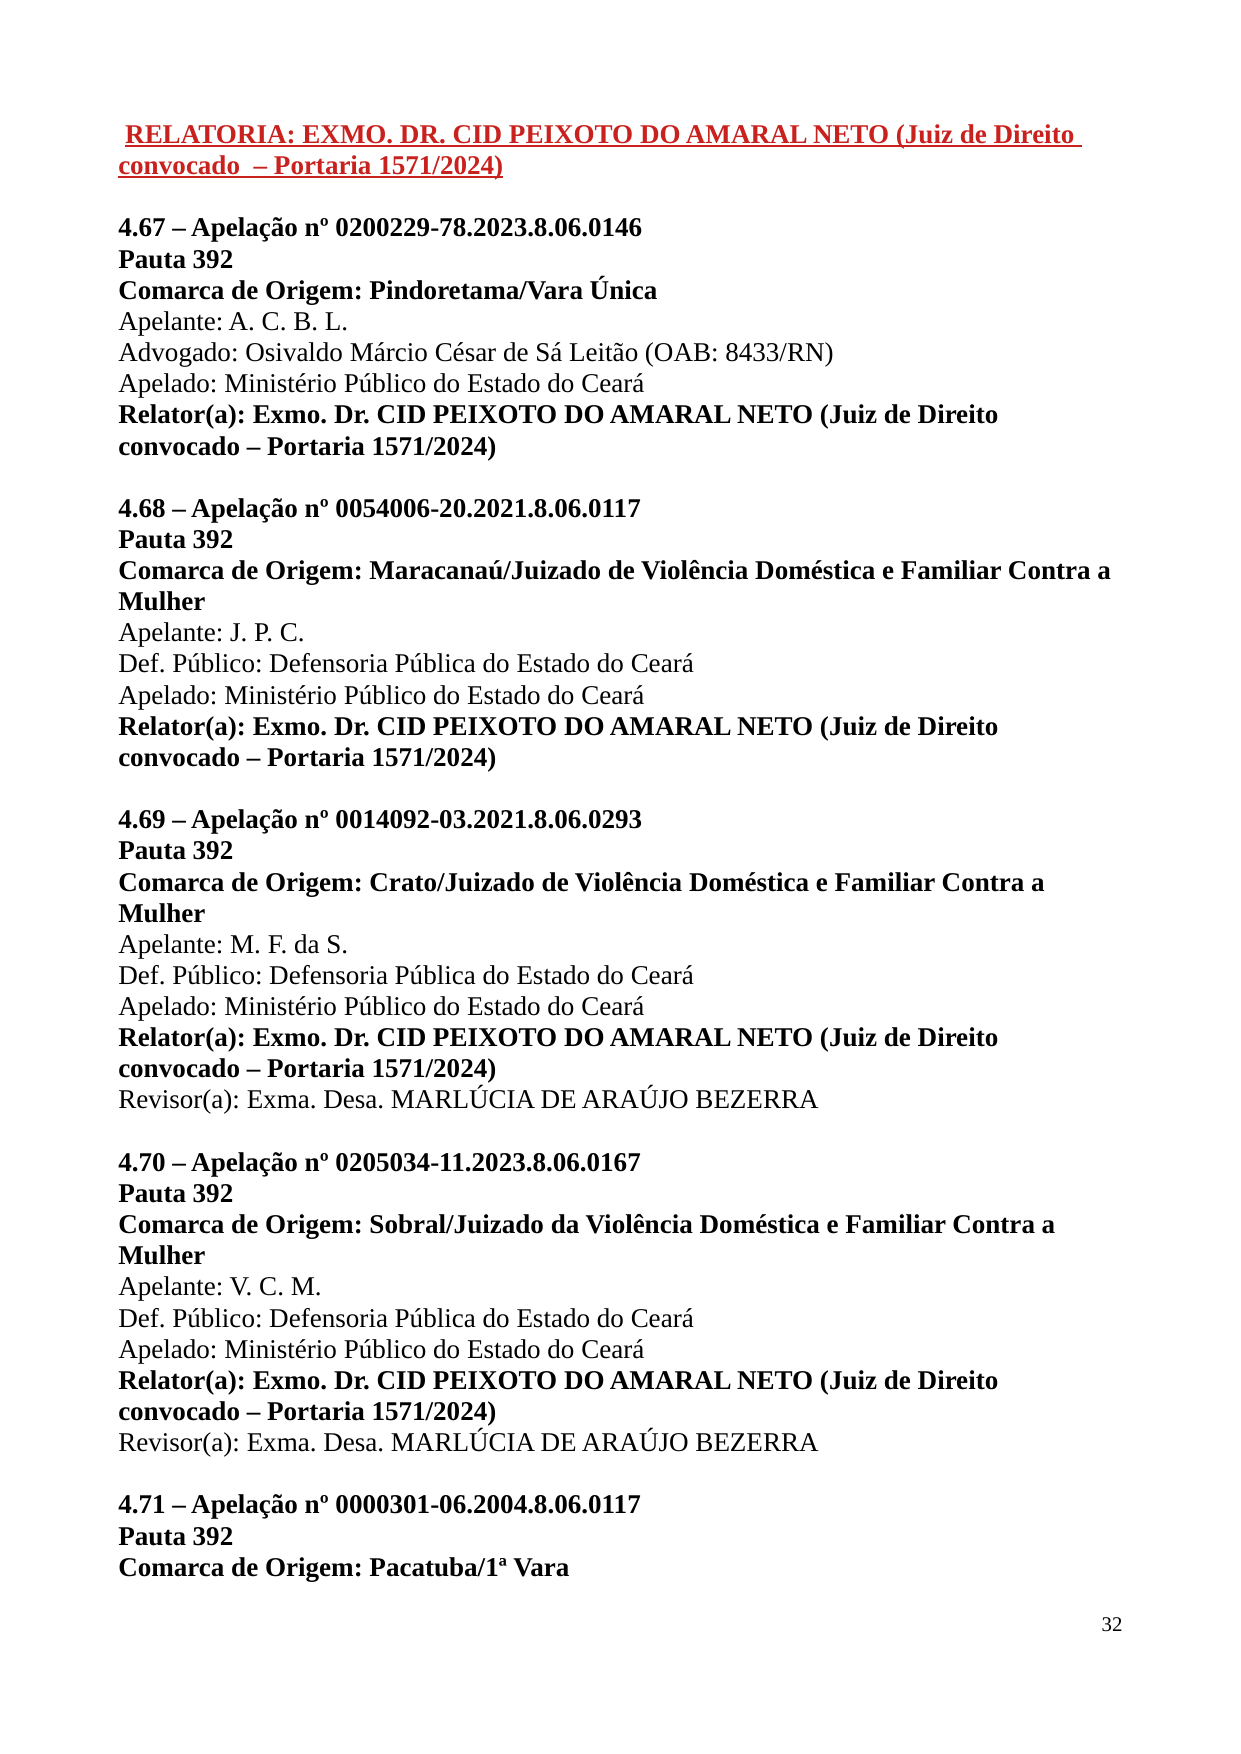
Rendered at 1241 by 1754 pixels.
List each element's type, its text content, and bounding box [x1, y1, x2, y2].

text Relator(a): Exmo. Dr. CID PEIXOTO DO AMARAL NETO (Juiz de Direito convocado – Portaria 1571/2024) [118, 398, 1122, 461]
text Relator(a): Exmo. Dr. CID PEIXOTO DO AMARAL NETO (Juiz de Direito convocado – Portaria 1571/2024) [118, 710, 1122, 772]
text Comarca de Origem: Maracanaú/Juizado de Violência Doméstica e Familiar Contra a Mulher [118, 554, 1122, 616]
text RELATORIA: EXMO. DR. CID PEIXOTO DO AMARAL NETO (Juiz de Direito convocado – Portaria 1571/2024) [118, 118, 1122, 180]
text Pauta 392 [118, 523, 1122, 554]
text Apelado: Ministério Público do Estado do Ceará [118, 1333, 1122, 1364]
text Apelante: V. C. M. [118, 1271, 1122, 1302]
text 4.69 – Apelação nº 0014092-03.2021.8.06.0293 [118, 803, 1122, 834]
text Apelante: M. F. da S. [118, 928, 1122, 959]
text Revisor(a): Exma. Desa. MARLÚCIA DE ARAÚJO BEZERRA [118, 1426, 1122, 1457]
text Pauta 392 [118, 1177, 1122, 1208]
text Def. Público: Defensoria Pública do Estado do Ceará [118, 959, 1122, 990]
text Apelado: Ministério Público do Estado do Ceará [118, 679, 1122, 710]
text Comarca de Origem: Crato/Juizado de Violência Doméstica e Familiar Contra a Mulher [118, 866, 1122, 928]
text Pauta 392 [118, 243, 1122, 274]
text Advogado: Osivaldo Márcio César de Sá Leitão (OAB: 8433/RN) [118, 336, 1122, 367]
text 4.68 – Apelação nº 0054006-20.2021.8.06.0117 [118, 492, 1122, 523]
text Comarca de Origem: Pindoretama/Vara Única [118, 274, 1122, 305]
text Apelante: A. C. B. L. [118, 305, 1122, 336]
text Apelado: Ministério Público do Estado do Ceará [118, 990, 1122, 1021]
text Comarca de Origem: Pacatuba/1ª Vara [118, 1551, 1122, 1582]
text Pauta 392 [118, 834, 1122, 866]
text 4.70 – Apelação nº 0205034-11.2023.8.06.0167 [118, 1146, 1122, 1177]
text Apelado: Ministério Público do Estado do Ceará [118, 367, 1122, 398]
text Relator(a): Exmo. Dr. CID PEIXOTO DO AMARAL NETO (Juiz de Direito convocado – Portaria 1571/2024) [118, 1364, 1122, 1426]
text 4.67 – Apelação nº 0200229-78.2023.8.06.0146 [118, 212, 1122, 243]
text Def. Público: Defensoria Pública do Estado do Ceará [118, 1302, 1122, 1333]
text Def. Público: Defensoria Pública do Estado do Ceará [118, 648, 1122, 679]
text Revisor(a): Exma. Desa. MARLÚCIA DE ARAÚJO BEZERRA [118, 1084, 1122, 1115]
text Apelante: J. P. C. [118, 616, 1122, 648]
text Pauta 392 [118, 1520, 1122, 1551]
text Relator(a): Exmo. Dr. CID PEIXOTO DO AMARAL NETO (Juiz de Direito convocado – Portaria 1571/2024) [118, 1021, 1122, 1084]
text Comarca de Origem: Sobral/Juizado da Violência Doméstica e Familiar Contra a Mulher [118, 1208, 1122, 1271]
text 4.71 – Apelação nº 0000301-06.2004.8.06.0117 [118, 1488, 1122, 1520]
